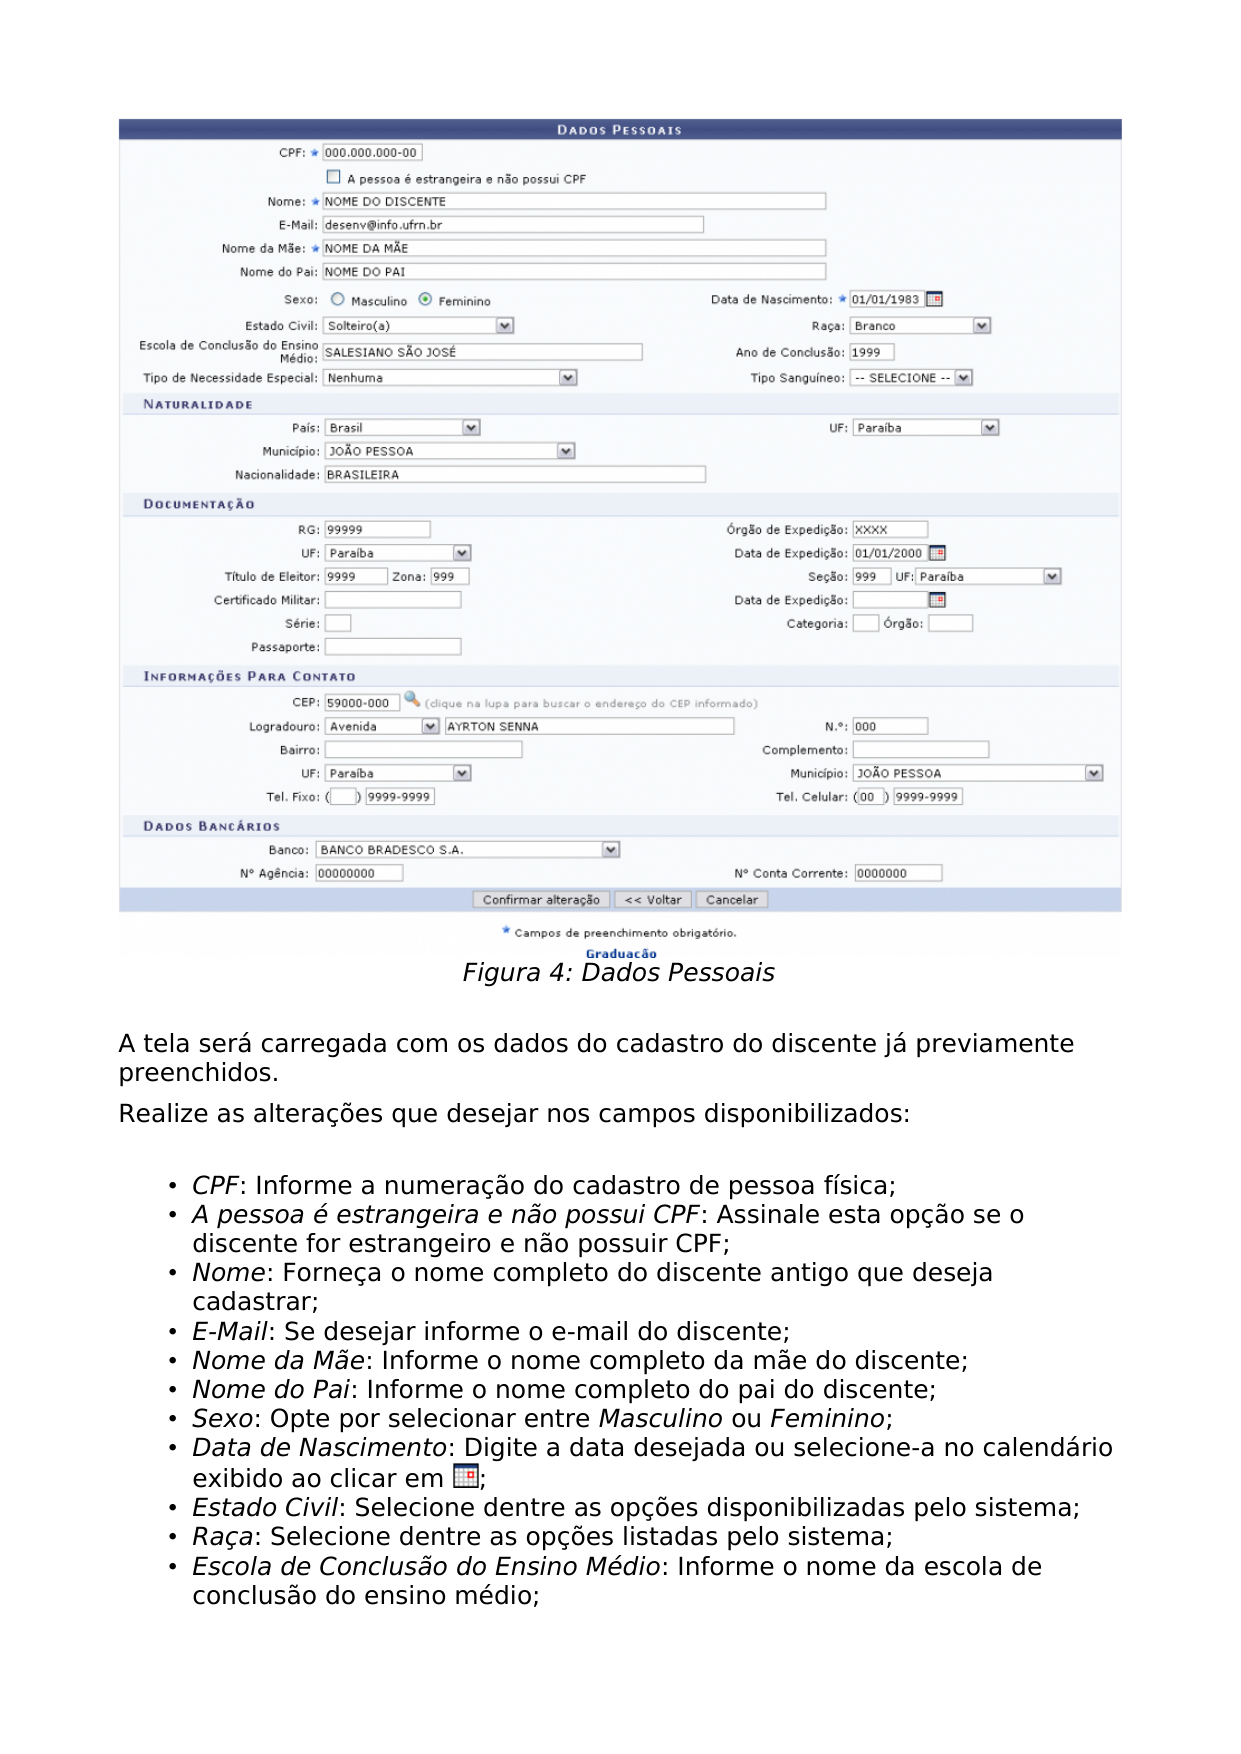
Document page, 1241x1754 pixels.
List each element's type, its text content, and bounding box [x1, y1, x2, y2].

picture [452, 1462, 479, 1488]
text Realize as alterações que desejar nos campos disponibilizados: [118, 1100, 1122, 1129]
list A pessoa é estrangeira e não possui CPF: Assinale esta opção se o discente for estrangeiro e não possuir CPF; [177, 1200, 1122, 1258]
list CPF: Informe a numeração do cadastro de pessoa física; [177, 1171, 1122, 1200]
list Sexo: Opte por selecionar entre Masculino ou Feminino; [177, 1404, 1122, 1433]
list Raça: Selecione dentre as opções listadas pelo sistema; [177, 1523, 1122, 1552]
list Nome do Pai: Informe o nome completo do pai do discente; [177, 1375, 1122, 1404]
list Nome da Mãe: Informe o nome completo da mãe do discente; [177, 1346, 1122, 1375]
text Figura 4: Dados Pessoais [118, 958, 1122, 987]
text A tela será carregada com os dados do cadastro do discente já previamente preenchidos. [118, 1029, 1122, 1087]
list E-Mail: Se desejar informe o e-mail do discente; [177, 1317, 1122, 1346]
list Nome: Forneça o nome completo do discente antigo que deseja cadastrar; [177, 1258, 1122, 1317]
list Data de Nascimento: Digite a data desejada ou selecione-a no calendário exibido ao clicar em ; [177, 1433, 1122, 1493]
list Escola de Conclusão do Ensino Médio: Informe o nome da escola de conclusão do ensino médio; [177, 1552, 1122, 1610]
picture [118, 118, 1123, 958]
list Estado Civil: Selecione dentre as opções disponibilizadas pelo sistema; [177, 1493, 1122, 1523]
